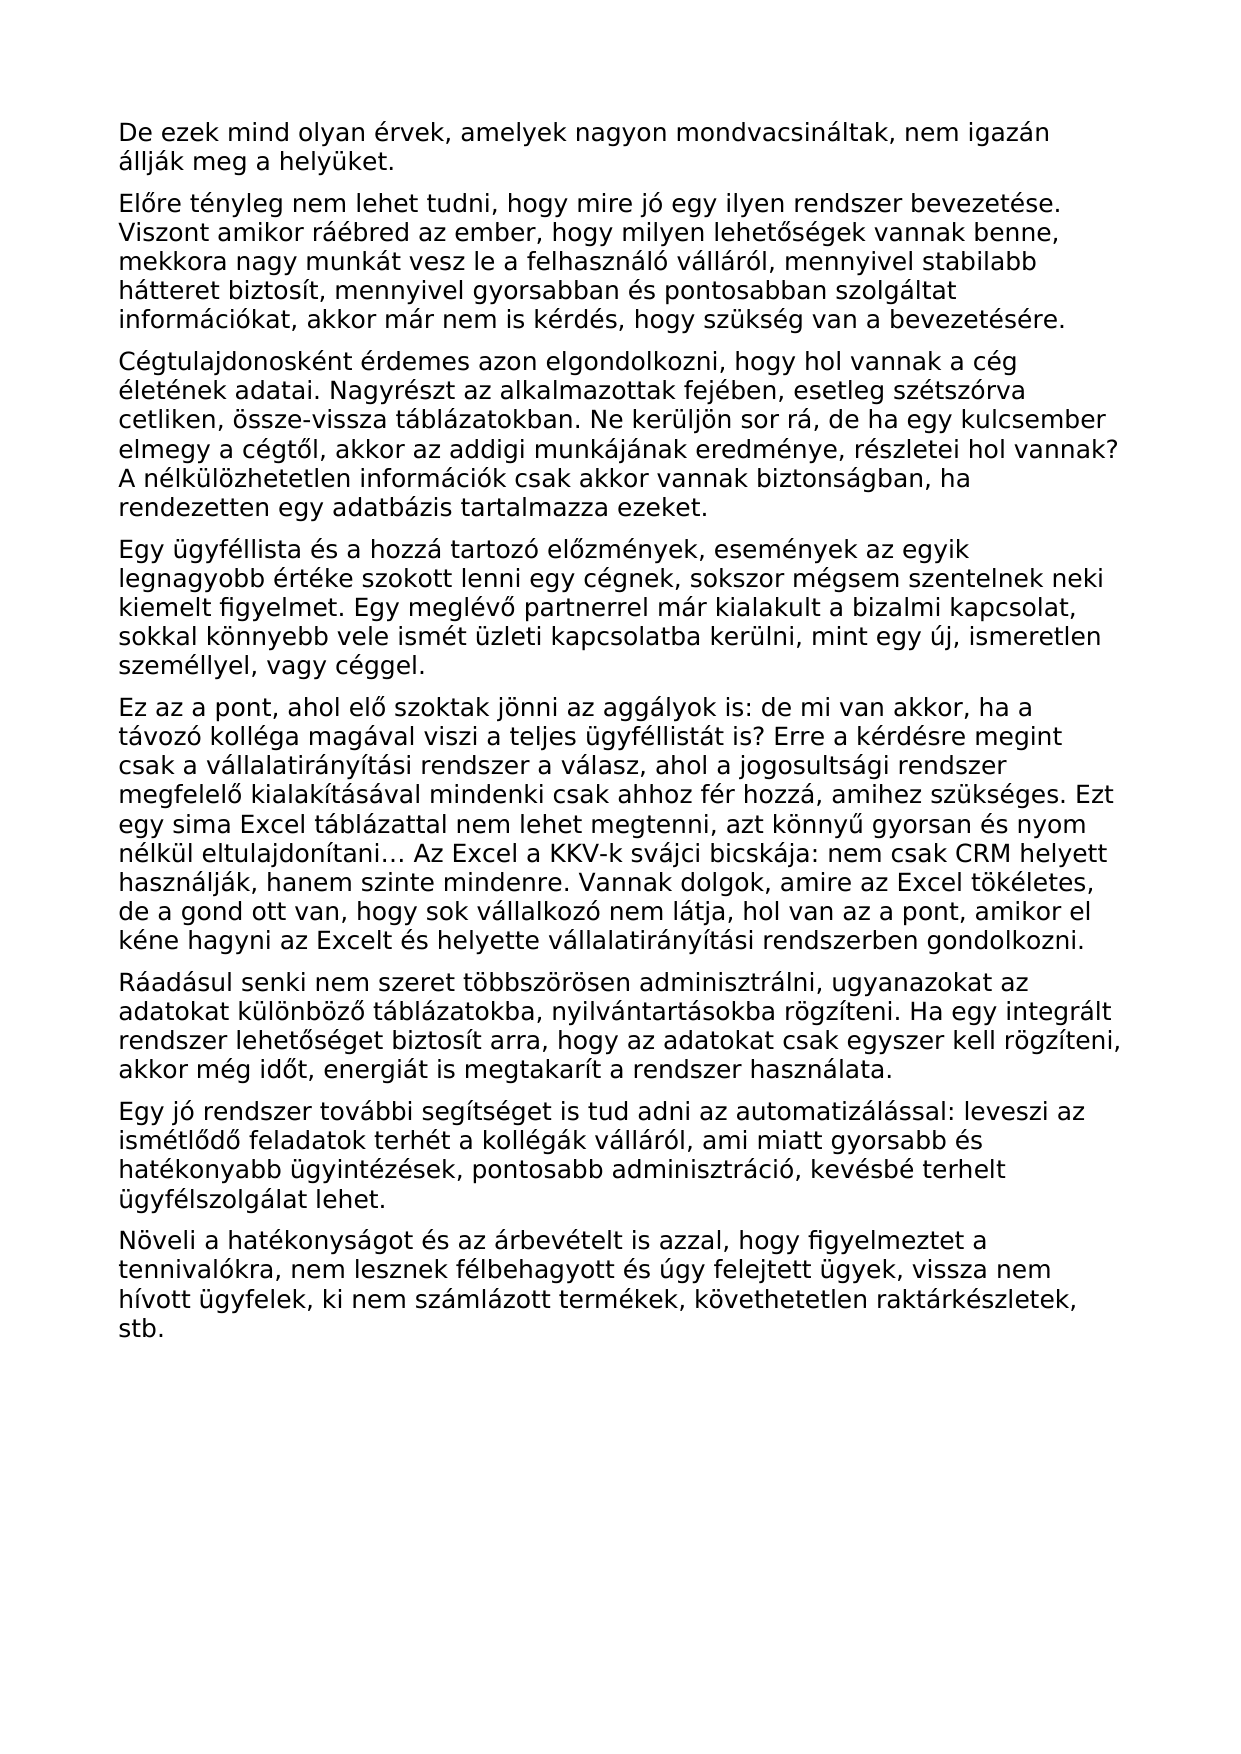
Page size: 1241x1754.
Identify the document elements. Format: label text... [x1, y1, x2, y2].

text De ezek mind olyan érvek, amelyek nagyon mondvacsináltak, nem igazán állják meg a helyüket. [118, 118, 1122, 176]
text Ráadásul senki nem szeret többszörösen adminisztrálni, ugyanazokat az adatokat különböző táblázatokba, nyilvántartásokba rögzíteni. Ha egy integrált rendszer lehetőséget biztosít arra, hogy az adatokat csak egyszer kell rögzíteni, akkor még időt, energiát is megtakarít a rendszer használata. [118, 968, 1122, 1085]
text Egy jó rendszer további segítséget is tud adni az automatizálással: leveszi az ismétlődő feladatok terhét a kollégák válláról, ami miatt gyorsabb és hatékonyabb ügyintézések, pontosabb adminisztráció, kevésbé terhelt ügyfélszolgálat lehet. [118, 1097, 1122, 1214]
text Előre tényleg nem lehet tudni, hogy mire jó egy ilyen rendszer bevezetése. Viszont amikor ráébred az ember, hogy milyen lehetőségek vannak benne, mekkora nagy munkát vesz le a felhasználó válláról, mennyivel stabilabb hátteret biztosít, mennyivel gyorsabban és pontosabban szolgáltat információkat, akkor már nem is kérdés, hogy szükség van a bevezetésére. [118, 189, 1122, 335]
text Növeli a hatékonyságot és az árbevételt is azzal, hogy figyelmeztet a tennivalókra, nem lesznek félbehagyott és úgy felejtett ügyek, vissza nem hívott ügyfelek, ki nem számlázott termékek, követhetetlen raktárkészletek, stb. [118, 1226, 1122, 1343]
text Cégtulajdonosként érdemes azon elgondolkozni, hogy hol vannak a cég életének adatai. Nagyrészt az alkalmazottak fejében, esetleg szétszórva cetliken, össze-vissza táblázatokban. Ne kerüljön sor rá, de ha egy kulcsember elmegy a cégtől, akkor az addigi munkájának eredménye, részletei hol vannak? A nélkülözhetetlen információk csak akkor vannak biztonságban, ha rendezetten egy adatbázis tartalmazza ezeket. [118, 347, 1122, 522]
text Ez az a pont, ahol elő szoktak jönni az aggályok is: de mi van akkor, ha a távozó kolléga magával viszi a teljes ügyféllistát is? Erre a kérdésre megint csak a vállalatirányítási rendszer a válasz, ahol a jogosultsági rendszer megfelelő kialakításával mindenki csak ahhoz fér hozzá, amihez szükséges. Ezt egy sima Excel táblázattal nem lehet megtenni, azt könnyű gyorsan és nyom nélkül eltulajdonítani… Az Excel a KKV-k svájci bicskája: nem csak CRM helyett használják, hanem szinte mindenre. Vannak dolgok, amire az Excel tökéletes, de a gond ott van, hogy sok vállalkozó nem látja, hol van az a pont, amikor el kéne hagyni az Excelt és helyette vállalatirányítási rendszerben gondolkozni. [118, 693, 1122, 956]
text Egy ügyféllista és a hozzá tartozó előzmények, események az egyik legnagyobb értéke szokott lenni egy cégnek, sokszor mégsem szentelnek neki kiemelt figyelmet. Egy meglévő partnerrel már kialakult a bizalmi kapcsolat, sokkal könnyebb vele ismét üzleti kapcsolatba kerülni, mint egy új, ismeretlen személlyel, vagy céggel. [118, 535, 1122, 681]
